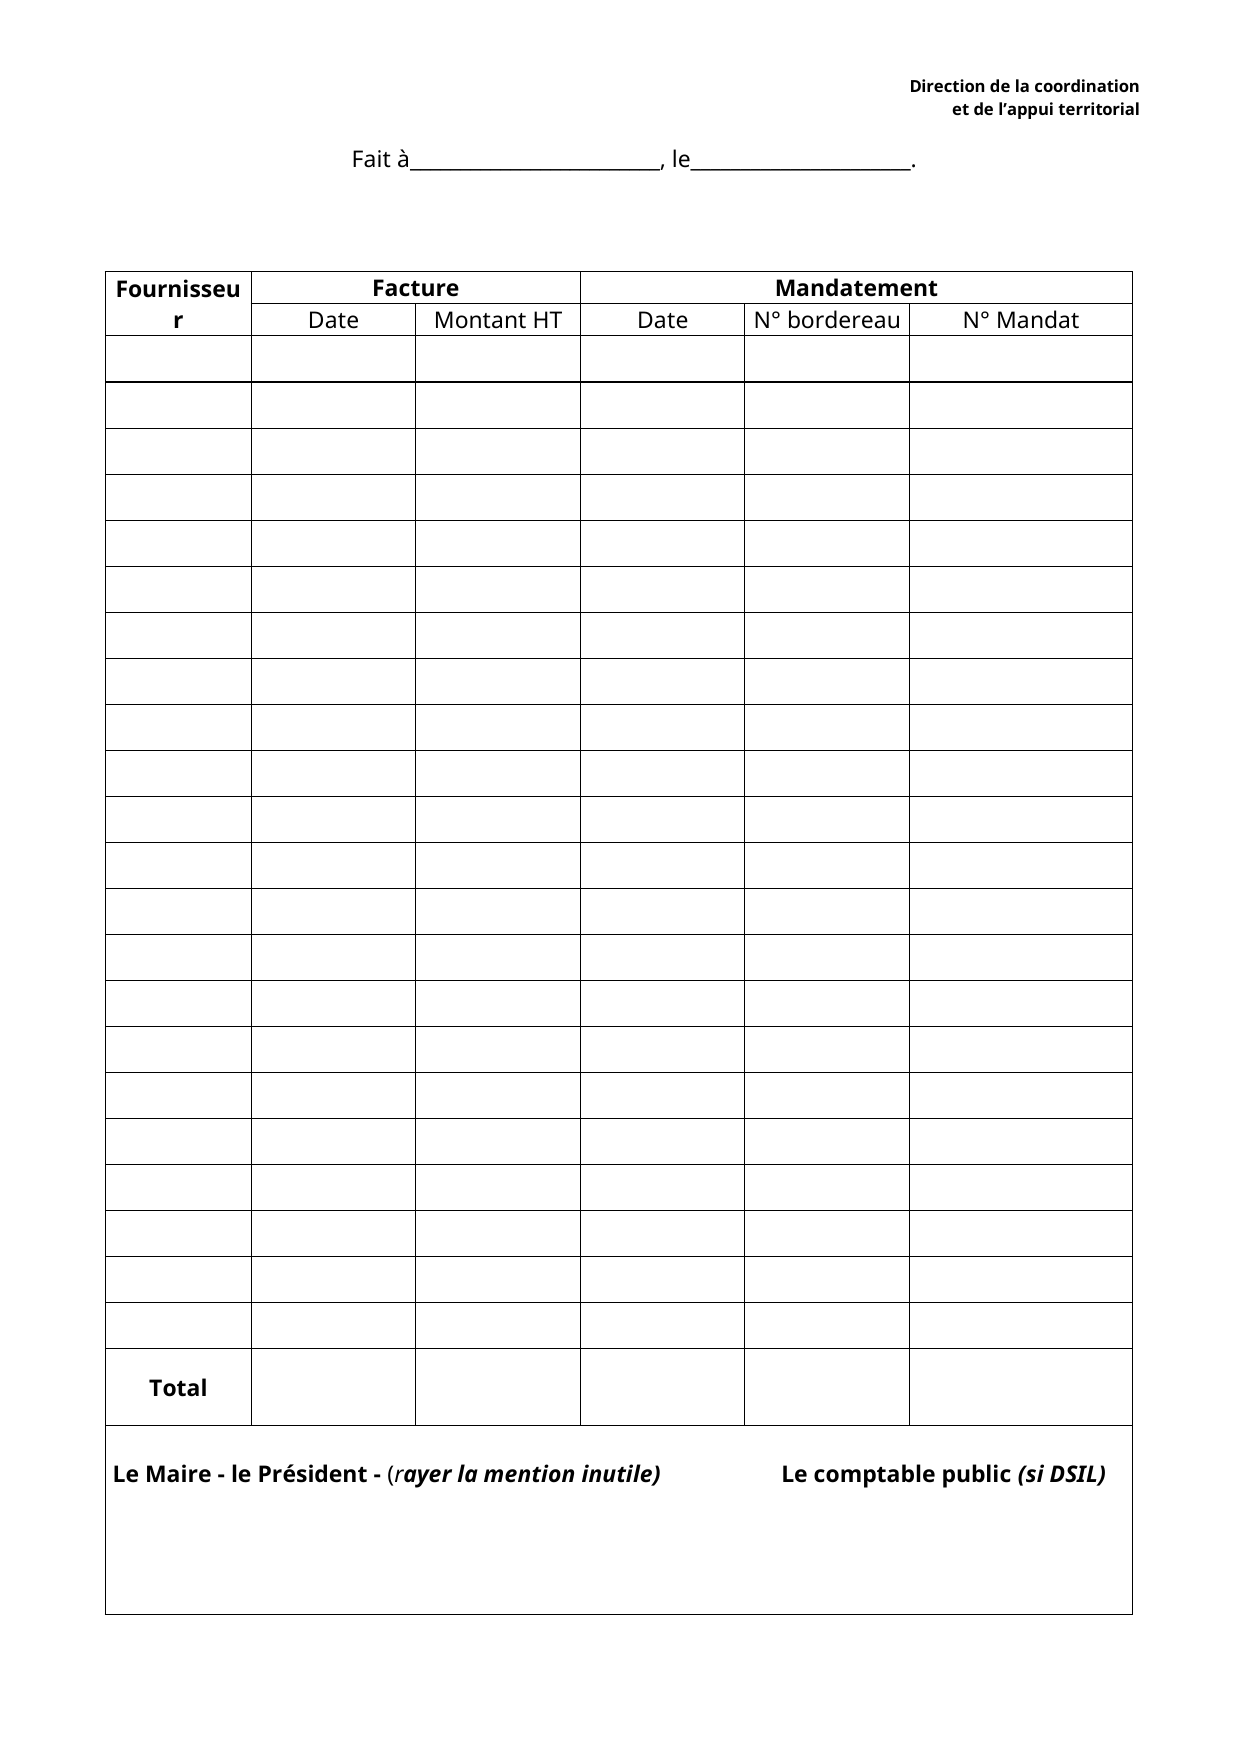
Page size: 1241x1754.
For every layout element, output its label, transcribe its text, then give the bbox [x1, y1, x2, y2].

table_cell [416, 1349, 580, 1425]
table_cell [416, 1303, 580, 1348]
table_cell [745, 1349, 909, 1425]
table_cell [106, 1073, 251, 1118]
table_cell [416, 1211, 580, 1256]
table_cell [252, 797, 415, 842]
table_cell [745, 1119, 909, 1164]
table_cell [910, 475, 1132, 519]
table_cell [745, 1165, 909, 1210]
table_cell [416, 981, 580, 1026]
table_cell [581, 889, 744, 934]
table_cell [106, 1027, 251, 1072]
table_cell [910, 1165, 1132, 1210]
table_cell [106, 1165, 251, 1210]
table_cell [106, 659, 251, 704]
table_cell [910, 1257, 1132, 1302]
table_cell [581, 1257, 744, 1302]
table_cell [910, 797, 1132, 842]
table_cell [106, 429, 251, 473]
table_cell [910, 1073, 1132, 1118]
table_cell [745, 1211, 909, 1256]
table_cell [252, 613, 415, 658]
table_cell [581, 1027, 744, 1072]
table_cell [581, 797, 744, 842]
table_cell [416, 613, 580, 658]
table_cell [910, 981, 1132, 1026]
table_cell [581, 1349, 744, 1425]
table_cell [581, 1211, 744, 1256]
table_header Fournisseur [106, 272, 251, 335]
table_cell [106, 1119, 251, 1164]
table_cell [416, 336, 580, 381]
table_cell [416, 659, 580, 704]
table_cell [581, 429, 744, 473]
table_cell [745, 797, 909, 842]
table_cell [106, 889, 251, 934]
table_cell [106, 981, 251, 1026]
table_cell [581, 1303, 744, 1348]
table_cell [745, 383, 909, 427]
table_cell Le Maire - le Président - (rayer la mention inutile) Le comptable public (si DSIL) [106, 1426, 1132, 1614]
text Fait à_________________________, le______________________. [218, 142, 1140, 173]
table_cell [910, 567, 1132, 612]
table_cell [745, 659, 909, 704]
table_cell [252, 383, 415, 427]
table_cell [910, 935, 1132, 980]
table_cell Total [106, 1349, 251, 1425]
table_cell [910, 613, 1132, 658]
table_cell [745, 843, 909, 888]
table_cell [745, 1027, 909, 1072]
table_cell [910, 521, 1132, 566]
table_cell [581, 475, 744, 519]
table_cell [252, 705, 415, 750]
table_cell [252, 336, 415, 381]
table_cell [252, 889, 415, 934]
table_cell [910, 336, 1132, 381]
table_cell [581, 1119, 744, 1164]
table_header Facture [252, 272, 580, 303]
table_cell [581, 705, 744, 750]
table_cell [416, 567, 580, 612]
table_cell [910, 659, 1132, 704]
table_cell [910, 889, 1132, 934]
table_cell [106, 1303, 251, 1348]
table_cell [252, 1119, 415, 1164]
table_cell [252, 1211, 415, 1256]
table_cell [581, 1073, 744, 1118]
table_cell [910, 429, 1132, 473]
table_cell [416, 521, 580, 566]
table_cell [106, 935, 251, 980]
table_cell [416, 889, 580, 934]
table_cell [106, 1257, 251, 1302]
table_cell [252, 659, 415, 704]
table_cell [745, 429, 909, 473]
table_cell [745, 336, 909, 381]
table_cell [581, 751, 744, 796]
table_cell [910, 751, 1132, 796]
table_cell [106, 567, 251, 612]
table_cell [416, 1119, 580, 1164]
table_cell [745, 705, 909, 750]
table_cell [745, 475, 909, 519]
table_cell [252, 751, 415, 796]
table_cell [252, 1073, 415, 1118]
table_cell [416, 705, 580, 750]
table_cell [581, 981, 744, 1026]
table_cell [581, 1165, 744, 1210]
table_cell [106, 336, 251, 381]
table_cell [252, 567, 415, 612]
table_cell [581, 521, 744, 566]
table_cell [581, 567, 744, 612]
table_cell Date [252, 304, 415, 335]
table_cell Date [581, 304, 744, 335]
table_cell [416, 1073, 580, 1118]
table_cell [416, 843, 580, 888]
table_cell [416, 751, 580, 796]
table_cell [252, 429, 415, 473]
table_cell [252, 1349, 415, 1425]
table_cell [745, 981, 909, 1026]
table_cell [745, 751, 909, 796]
table_cell [252, 521, 415, 566]
table_cell [581, 613, 744, 658]
table_cell [416, 1027, 580, 1072]
table_cell [106, 751, 251, 796]
table_cell [581, 843, 744, 888]
table_cell [745, 567, 909, 612]
table_cell [416, 797, 580, 842]
table_cell [581, 935, 744, 980]
table_cell [416, 429, 580, 473]
table_cell [910, 1211, 1132, 1256]
table_cell [106, 521, 251, 566]
table_cell [252, 935, 415, 980]
table_cell [106, 383, 251, 427]
table_cell [252, 981, 415, 1026]
table_cell [745, 1303, 909, 1348]
table_cell [910, 1349, 1132, 1425]
table_cell [910, 383, 1132, 427]
table_cell [745, 613, 909, 658]
table_cell N° Mandat [910, 304, 1132, 335]
table_cell [745, 1073, 909, 1118]
table_cell N° bordereau [745, 304, 909, 335]
table_cell [910, 1303, 1132, 1348]
table_cell [910, 1119, 1132, 1164]
table_cell [252, 475, 415, 519]
table_cell [106, 797, 251, 842]
table_cell [910, 1027, 1132, 1072]
table_cell [106, 613, 251, 658]
table_cell [581, 336, 744, 381]
table_cell [252, 1303, 415, 1348]
table_cell [252, 1165, 415, 1210]
table_cell [106, 705, 251, 750]
table_cell [745, 935, 909, 980]
table_cell [745, 1257, 909, 1302]
table_cell [416, 475, 580, 519]
table_cell [106, 1211, 251, 1256]
table_cell [416, 935, 580, 980]
table_cell [416, 1257, 580, 1302]
table_cell Montant HT [416, 304, 580, 335]
table_cell [416, 1165, 580, 1210]
table_cell [910, 705, 1132, 750]
table_cell [106, 475, 251, 519]
table_cell [581, 659, 744, 704]
table_cell [252, 1257, 415, 1302]
table_cell [910, 843, 1132, 888]
table_cell [745, 521, 909, 566]
table_cell [106, 843, 251, 888]
table_cell [252, 843, 415, 888]
table_cell [416, 383, 580, 427]
table_cell [252, 1027, 415, 1072]
table_cell [581, 383, 744, 427]
table_header Mandatement [581, 272, 1132, 303]
table_cell [745, 889, 909, 934]
